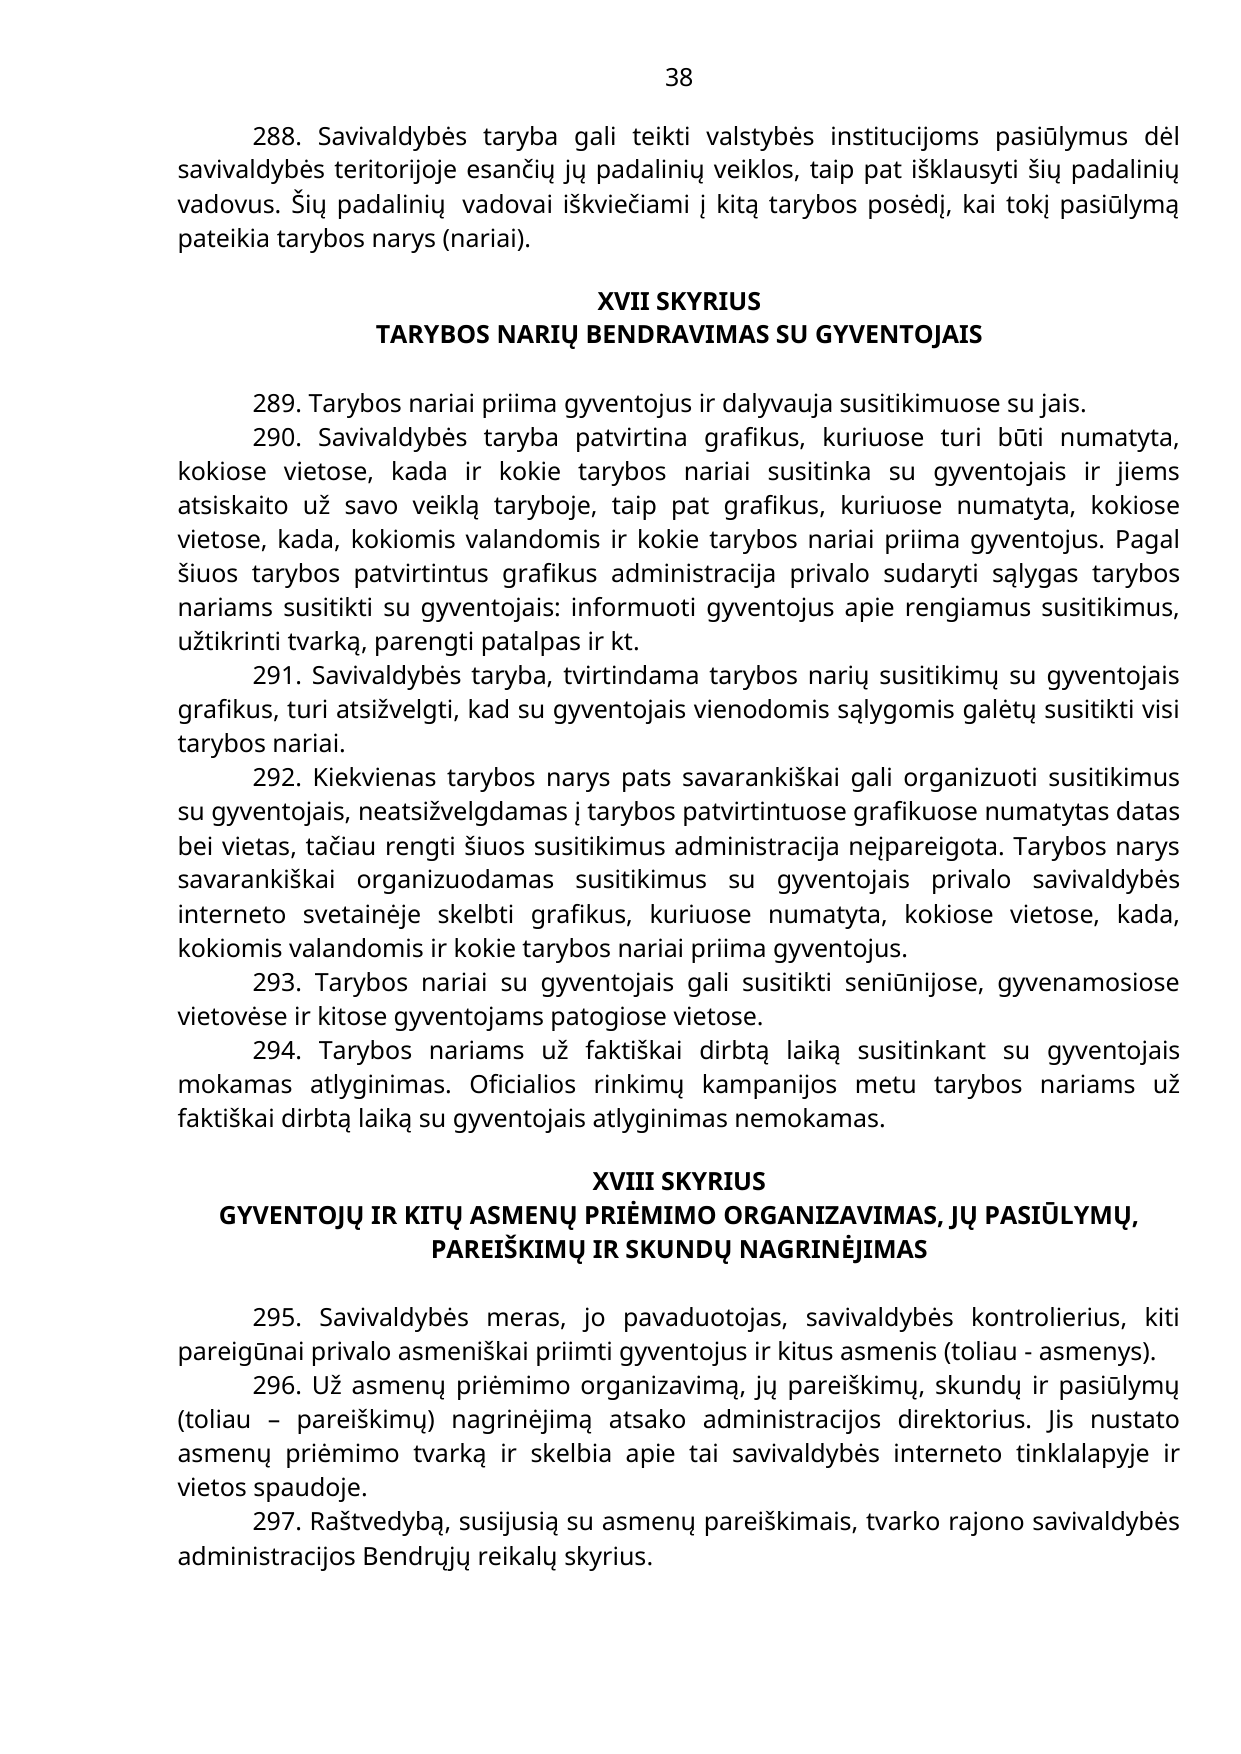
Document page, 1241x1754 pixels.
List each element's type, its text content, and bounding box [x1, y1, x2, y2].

text 291. Savivaldybės taryba, tvirtindama tarybos narių susitikimų su gyventojais grafikus, turi atsižvelgti, kad su gyventojais vienodomis sąlygomis galėtų susitikti visi tarybos nariai. [177, 658, 1181, 760]
text 289. Tarybos nariai priima gyventojus ir dalyvauja susitikimuose su jais. [177, 385, 1181, 419]
text GYVENTOJŲ IR KITŲ ASMENŲ PRIĖMIMO ORGANIZAVIMAS, JŲ PASIŪLYMŲ, PAREIŠKIMŲ IR SKUNDŲ NAGRINĖJIMAS [177, 1197, 1181, 1266]
text 295. Savivaldybės meras, jo pavaduotojas, savivaldybės kontrolierius, kiti pareigūnai privalo asmeniškai priimti gyventojus ir kitus asmenis (toliau - asmenys). [177, 1300, 1181, 1368]
text TARYBOS NARIŲ BENDRAVIMAS SU GYVENTOJAIS [177, 317, 1181, 351]
text 294. Tarybos nariams už faktiškai dirbtą laiką susitinkant su gyventojais mokamas atlyginimas. Oficialios rinkimų kampanijos metu tarybos nariams už faktiškai dirbtą laiką su gyventojais atlyginimas nemokamas. [177, 1032, 1181, 1135]
text 293. Tarybos nariai su gyventojais gali susitikti seniūnijose, gyvenamosiose vietovėse ir kitose gyventojams patogiose vietose. [177, 964, 1181, 1032]
text XVIII SKYRIUS [177, 1163, 1181, 1197]
text 292. Kiekvienas tarybos narys pats savarankiškai gali organizuoti susitikimus su gyventojais, neatsižvelgdamas į tarybos patvirtintuose grafikuose numatytas datas bei vietas, tačiau rengti šiuos susitikimus administracija neįpareigota. Tarybos narys savarankiškai organizuodamas susitikimus su gyventojais privalo savivaldybės interneto svetainėje skelbti grafikus, kuriuose numatyta, kokiose vietose, kada, kokiomis valandomis ir kokie tarybos nariai priima gyventojus. [177, 760, 1181, 964]
text 288. Savivaldybės taryba gali teikti valstybės institucijoms pasiūlymus dėl savivaldybės teritorijoje esančių jų padalinių veiklos, taip pat išklausyti šių padalinių vadovus. Šių padalinių vadovai iškviečiami į kitą tarybos posėdį, kai tokį pasiūlymą pateikia tarybos narys (nariai). [177, 118, 1181, 254]
text 297. Raštvedybą, susijusią su asmenų pareiškimais, tvarko rajono savivaldybės administracijos Bendrųjų reikalų skyrius. [177, 1504, 1181, 1572]
text 296. Už asmenų priėmimo organizavimą, jų pareiškimų, skundų ir pasiūlymų (toliau – pareiškimų) nagrinėjimą atsako administracijos direktorius. Jis nustato asmenų priėmimo tvarką ir skelbia apie tai savivaldybės interneto tinklalapyje ir vietos spaudoje. [177, 1368, 1181, 1504]
text 290. Savivaldybės taryba patvirtina grafikus, kuriuose turi būti numatyta, kokiose vietose, kada ir kokie tarybos nariai susitinka su gyventojais ir jiems atsiskaito už savo veiklą taryboje, taip pat grafikus, kuriuose numatyta, kokiose vietose, kada, kokiomis valandomis ir kokie tarybos nariai priima gyventojus. Pagal šiuos tarybos patvirtintus grafikus administracija privalo sudaryti sąlygas tarybos nariams susitikti su gyventojais: informuoti gyventojus apie rengiamus susitikimus, užtikrinti tvarką, parengti patalpas ir kt. [177, 419, 1181, 658]
text XVII SKYRIUS [177, 283, 1181, 317]
